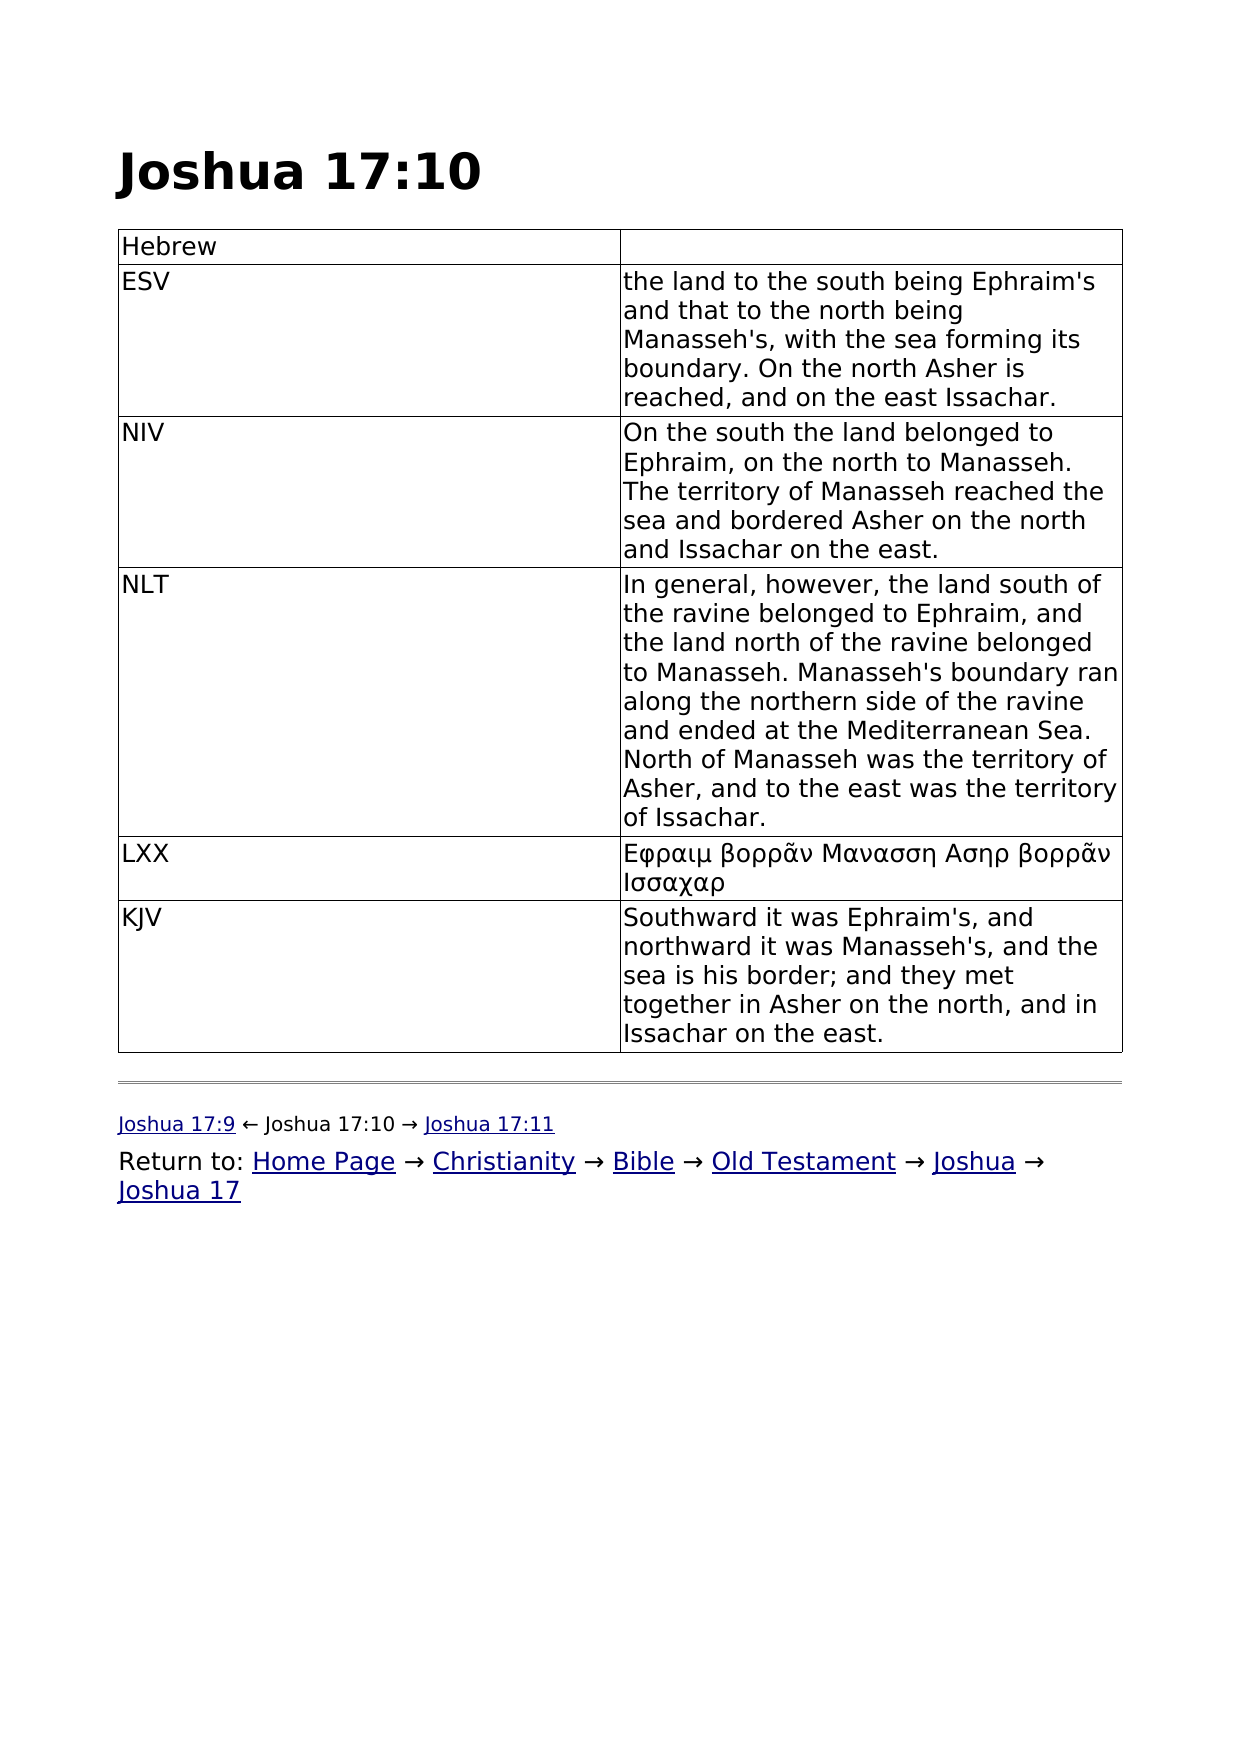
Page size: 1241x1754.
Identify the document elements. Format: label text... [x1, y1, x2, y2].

table_cell NIV [119, 417, 620, 567]
table_cell KJV [119, 901, 620, 1052]
table_header Hebrew [119, 230, 620, 264]
table_cell Εφραιμ βορρᾶν Μανασση Ασηρ βορρᾶν Ισσαχαρ [621, 837, 1122, 900]
subtitle Joshua 17:10 [118, 143, 1122, 201]
table_cell LXX [119, 837, 620, 900]
table_cell In general, however, the land south of the ravine belonged to Ephraim, and the land north of the ravine belonged to Manasseh. Manasseh's boundary ran along the northern side of the ravine and ended at the Mediterranean Sea. North of Manasseh was the territory of Asher, and to the east was the territory of Issachar. [621, 568, 1122, 836]
table_cell On the south the land belonged to Ephraim, on the north to Manasseh. The territory of Manasseh reached the sea and bordered Asher on the north and Issachar on the east. [621, 417, 1122, 567]
table_header [621, 230, 1122, 264]
text Return to: Home Page → Christianity → Bible → Old Testament → Joshua → Joshua 17 [118, 1147, 1122, 1205]
table_cell ESV [119, 265, 620, 416]
table_cell the land to the south being Ephraim's and that to the north being Manasseh's, with the sea forming its boundary. On the north Asher is reached, and on the east Issachar. [621, 265, 1122, 416]
table_cell Southward it was Ephraim's, and northward it was Manasseh's, and the sea is his border; and they met together in Asher on the north, and in Issachar on the east. [621, 901, 1122, 1052]
table_cell NLT [119, 568, 620, 836]
text Joshua 17:9 ← Joshua 17:10 → Joshua 17:11 [118, 1113, 1122, 1147]
